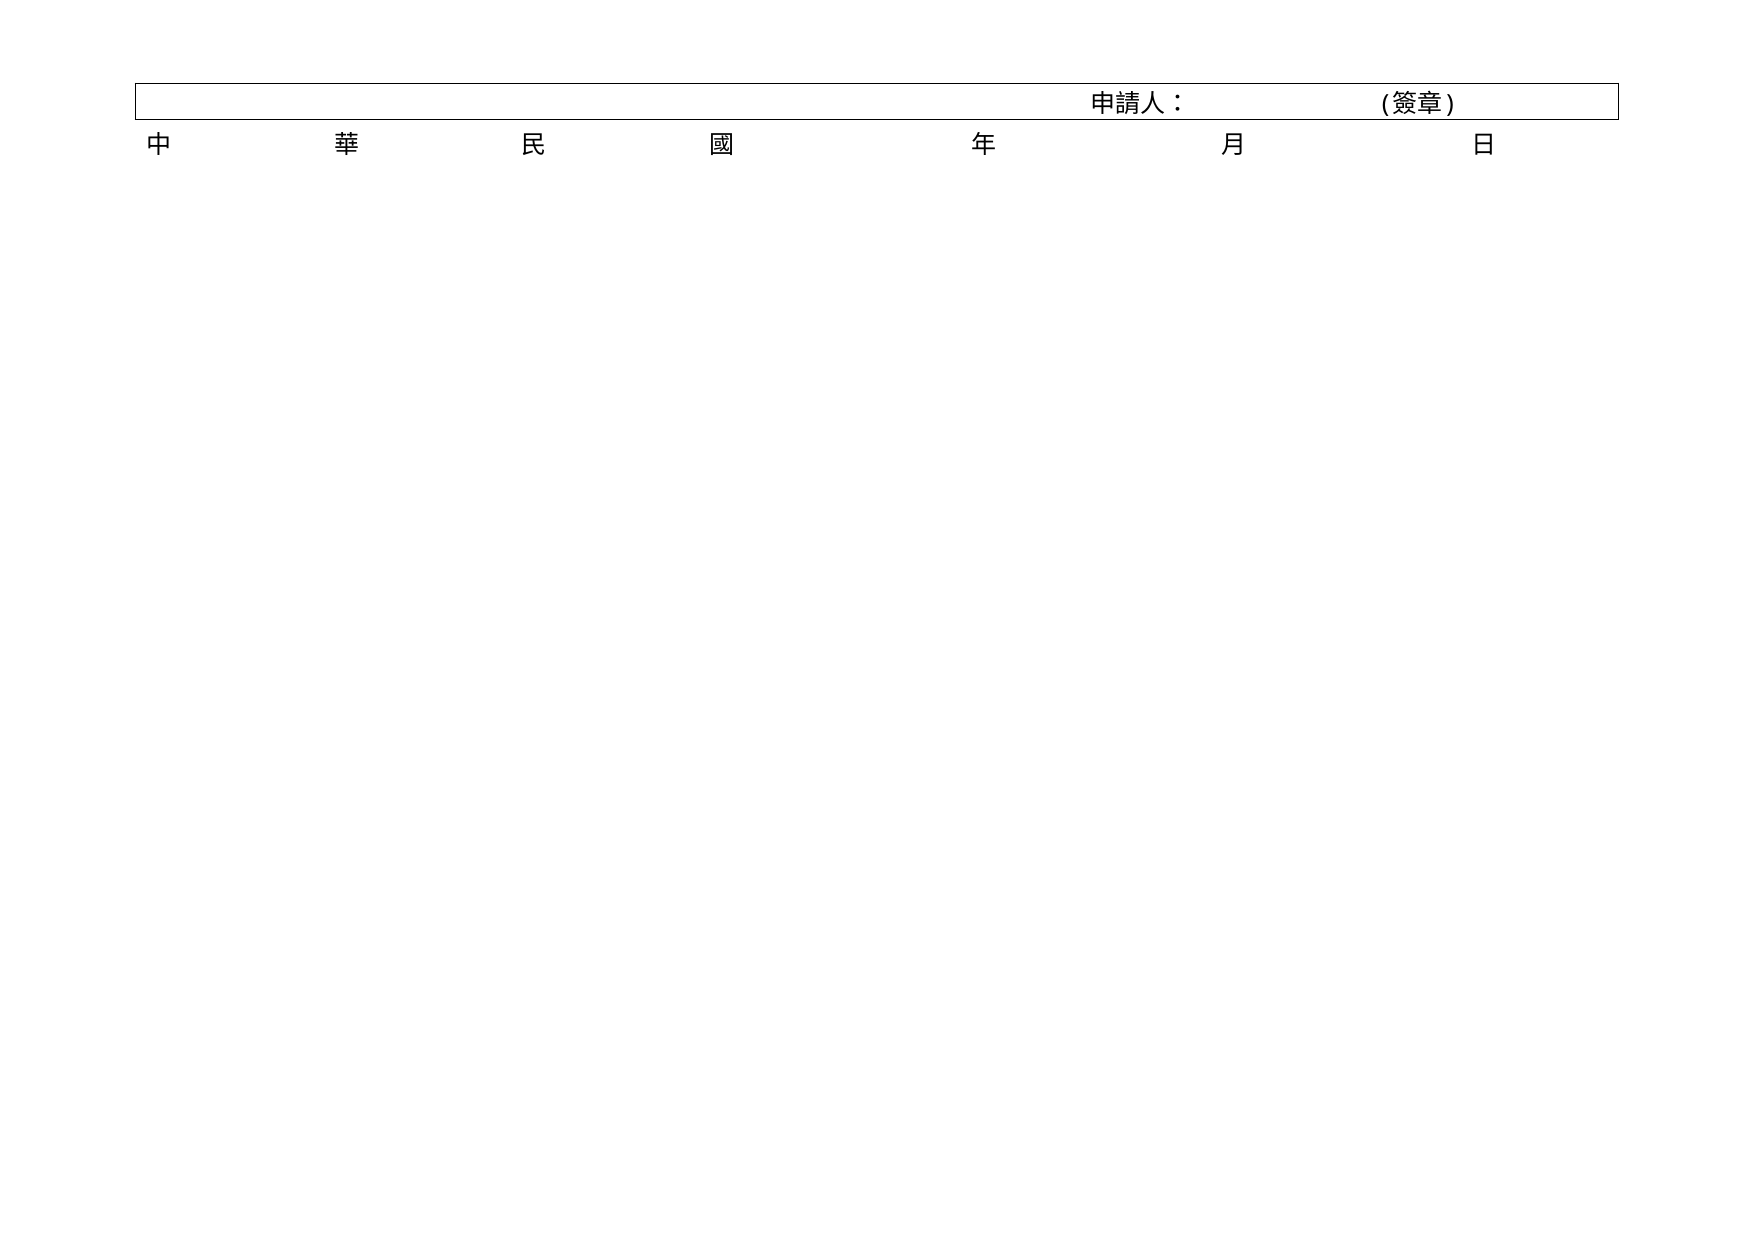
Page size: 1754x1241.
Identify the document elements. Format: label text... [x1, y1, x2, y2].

table_cell 中 華 民 國 年 月 日 [135, 120, 1619, 175]
table_cell 申請人： (簽章) [136, 84, 1618, 119]
